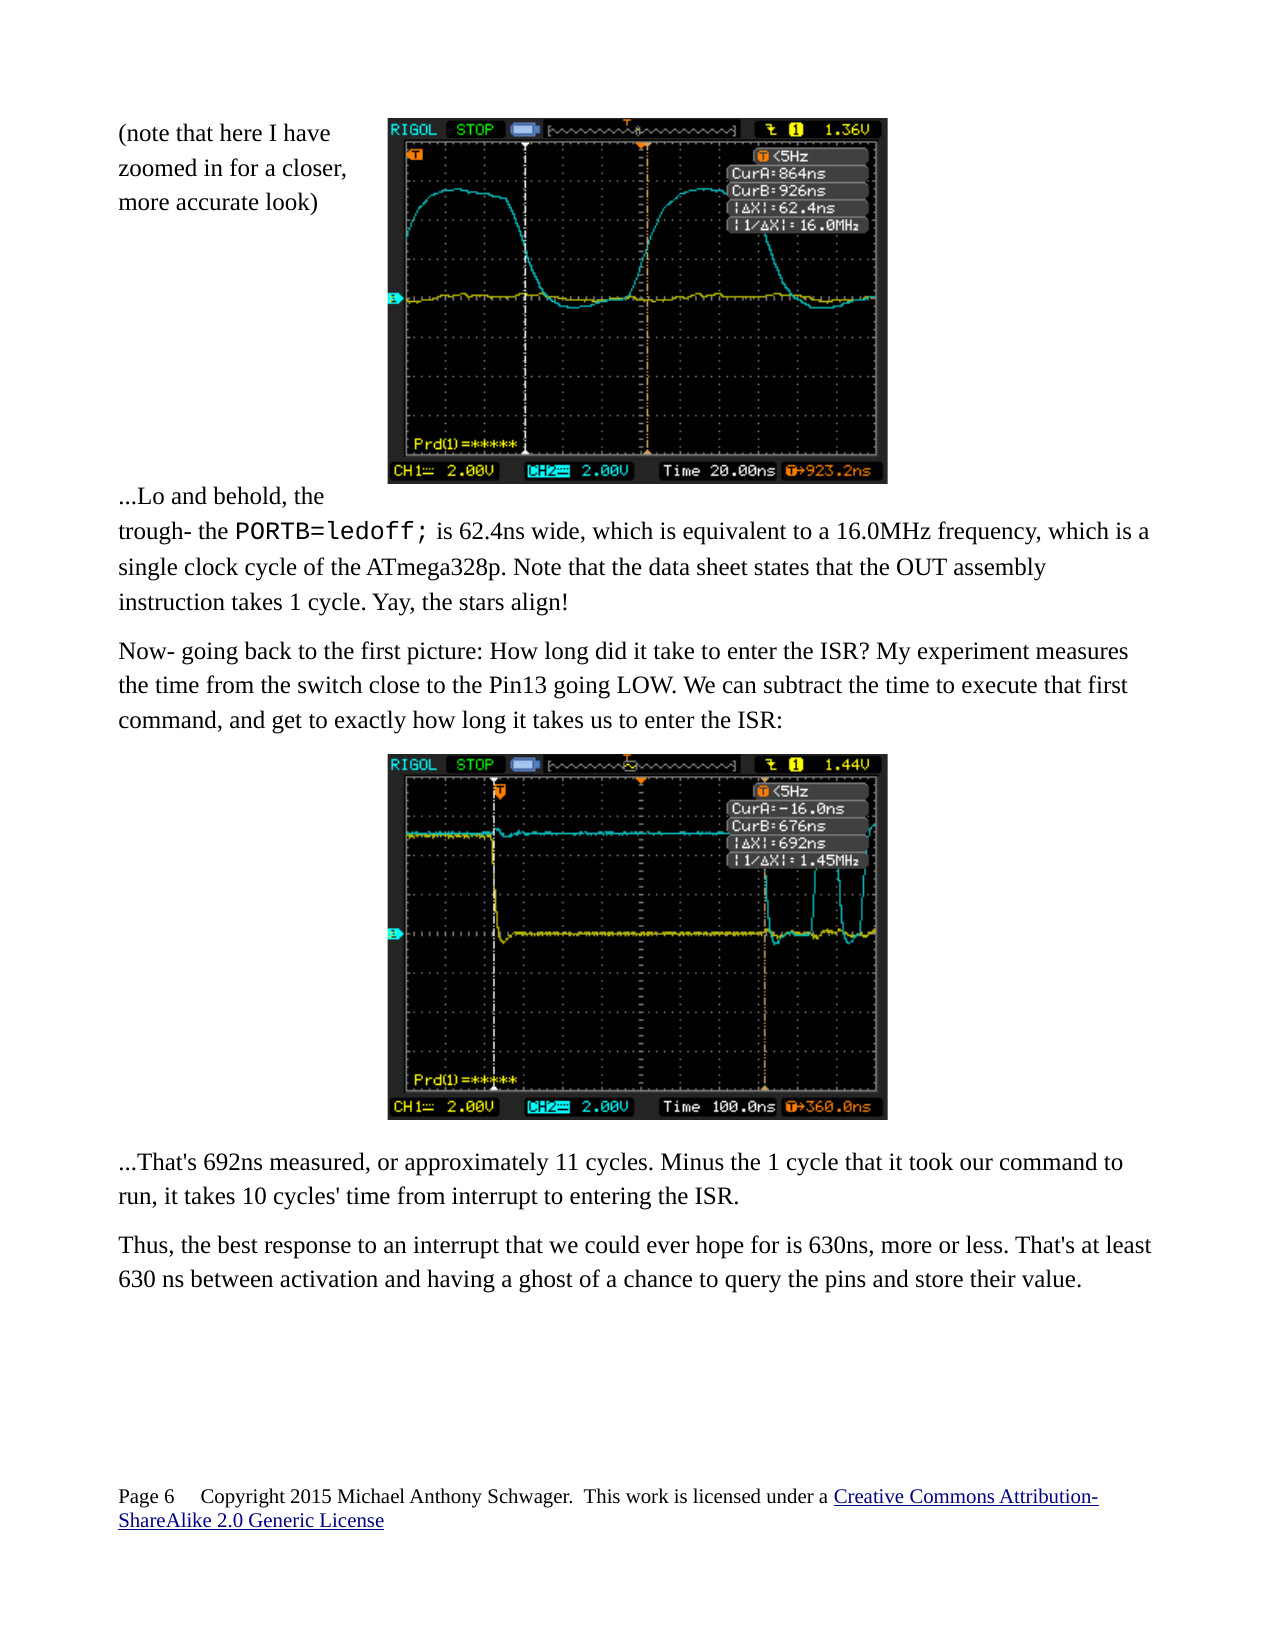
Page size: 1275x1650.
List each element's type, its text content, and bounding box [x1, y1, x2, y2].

picture [387, 118, 888, 484]
text Thus, the best response to an interrupt that we could ever hope for is 630ns, more or less. That's at least 630 ns between activation and having a ghost of a chance to query the pins and store their value. [118, 1230, 1157, 1293]
text [888, 118, 1157, 216]
picture [387, 754, 888, 1120]
text ...That's 692ns measured, or approximately 11 cycles. Minus the 1 cycle that it took our command to run, it takes 10 cycles' time from interrupt to entering the ISR. [118, 1147, 1157, 1210]
text ...Lo and behold, the trough- the PORTB=ledoff; is 62.4ns wide, which is equivalent to a 16.0MHz frequency, which is a single clock cycle of the ATmega328p. Note that the data sheet states that the OUT assembly instruction takes 1 cycle. Yay, the stars align! [118, 481, 1157, 616]
text (note that here I have zoomed in for a closer, more accurate look) [118, 118, 387, 216]
text Now- going back to the first picture: How long did it take to enter the ISR? My experiment measures the time from the switch close to the Pin13 going LOW. We can subtract the time to execute that first command, and get to exactly how long it takes us to enter the ISR: [118, 636, 1157, 734]
